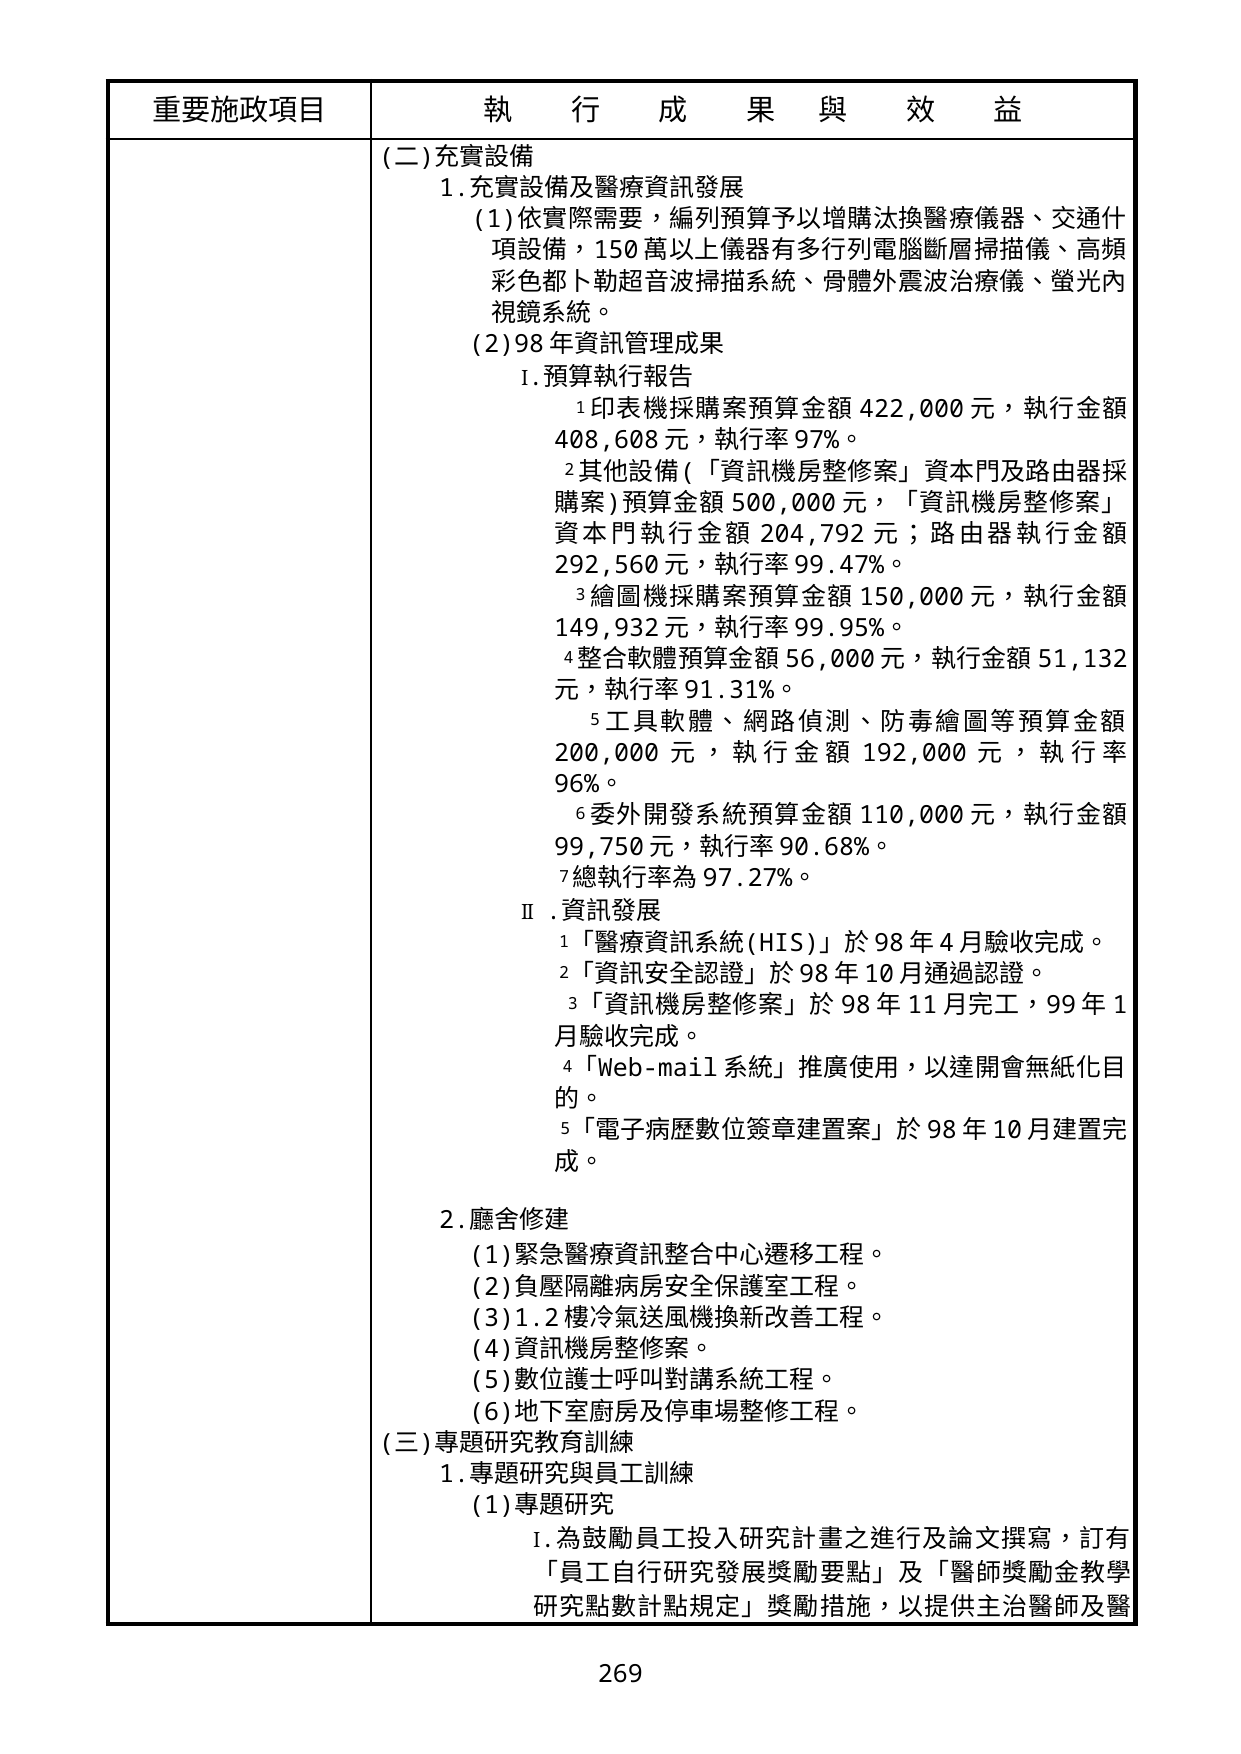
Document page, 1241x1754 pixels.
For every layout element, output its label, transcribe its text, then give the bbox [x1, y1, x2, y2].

table_header 執 行 成 果 與 效 益 [372, 83, 1133, 138]
table_header 重要施政項目 [110, 83, 370, 138]
table_cell [110, 140, 370, 1622]
